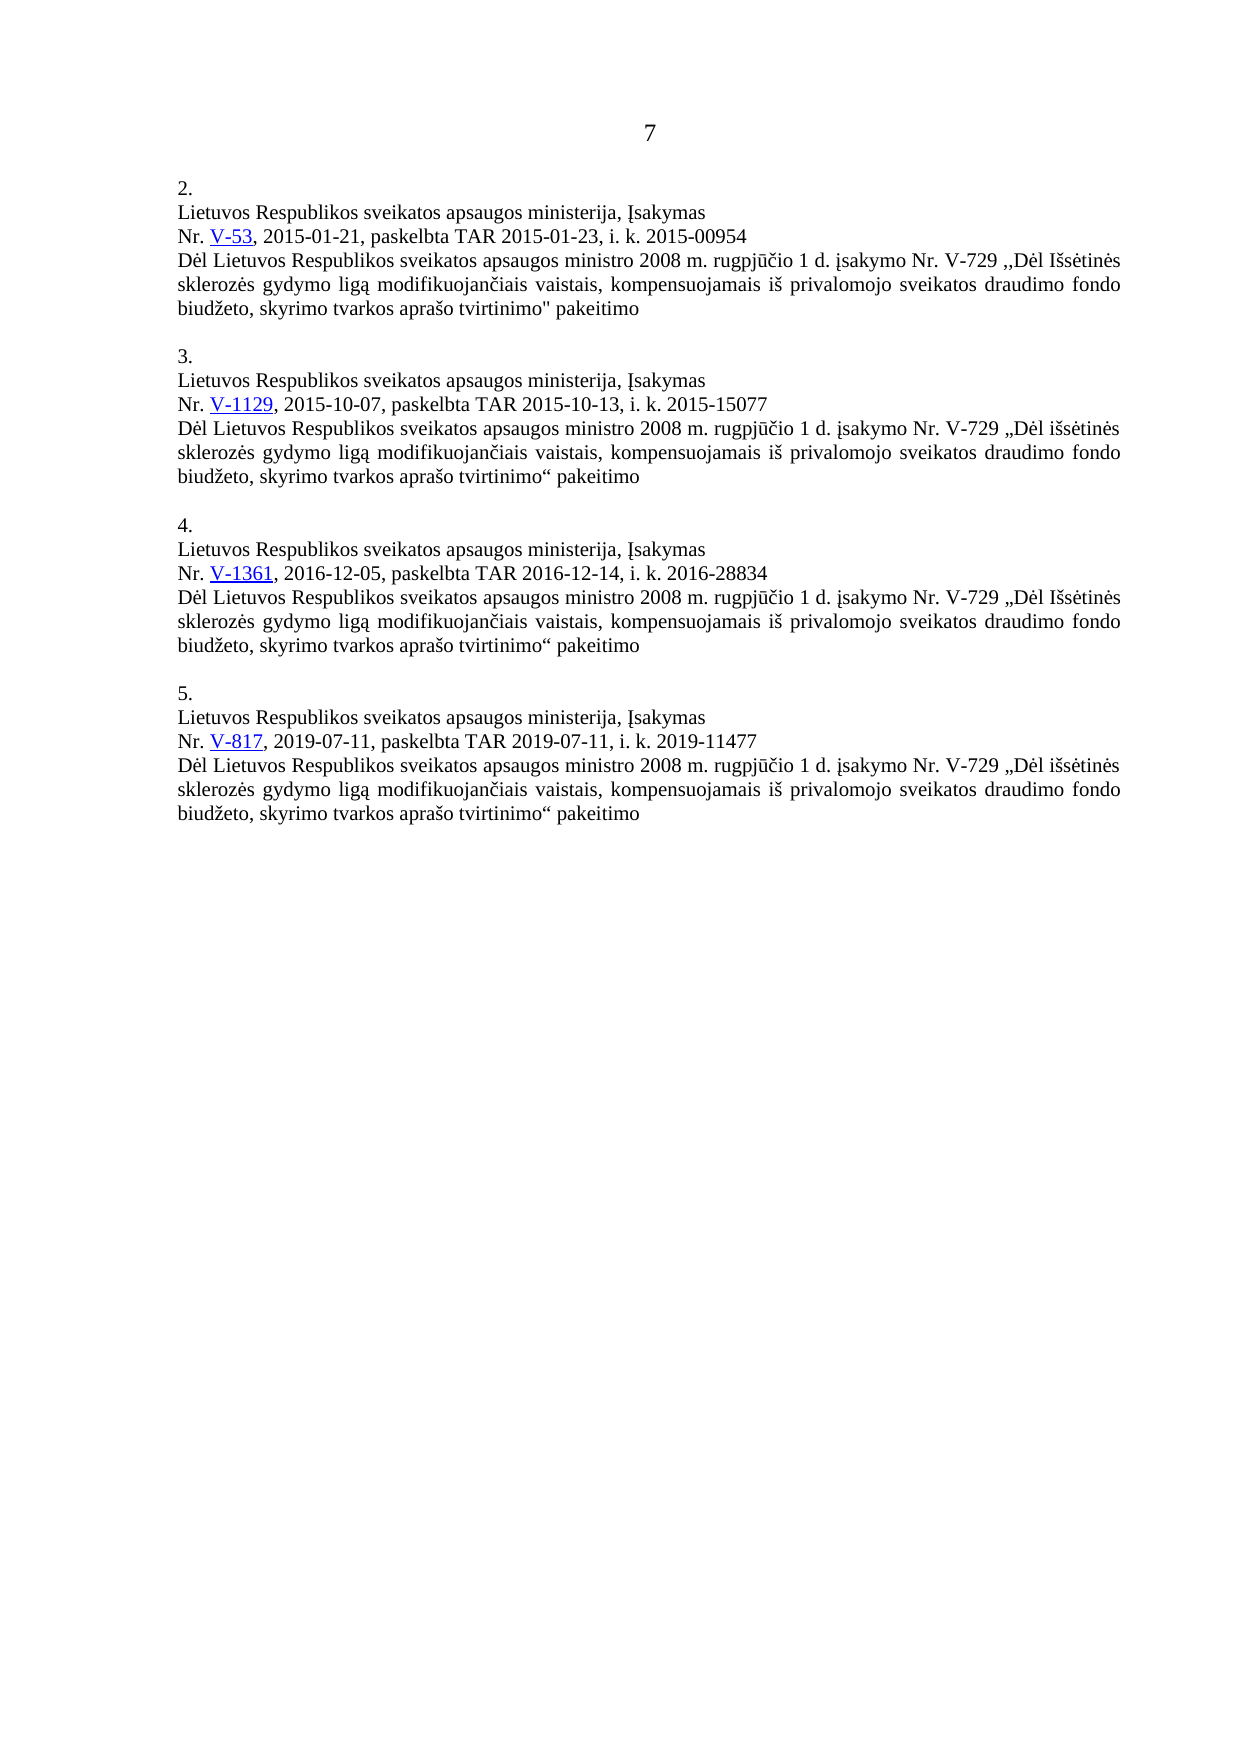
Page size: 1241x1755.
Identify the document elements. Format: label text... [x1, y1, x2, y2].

text Nr. V-53, 2015-01-21, paskelbta TAR 2015-01-23, i. k. 2015-00954 [177, 224, 1122, 248]
text Nr. V-1361, 2016-12-05, paskelbta TAR 2016-12-14, i. k. 2016-28834 [177, 561, 1122, 585]
text Dėl Lietuvos Respublikos sveikatos apsaugos ministro 2008 m. rugpjūčio 1 d. įsakymo Nr. V-729 ,,Dėl Išsėtinės sklerozės gydymo ligą modifikuojančiais vaistais, kompensuojamais iš privalomojo sveikatos draudimo fondo biudžeto, skyrimo tvarkos aprašo tvirtinimo" pakeitimo [177, 248, 1122, 320]
text Dėl Lietuvos Respublikos sveikatos apsaugos ministro 2008 m. rugpjūčio 1 d. įsakymo Nr. V-729 „Dėl išsėtinės sklerozės gydymo ligą modifikuojančiais vaistais, kompensuojamais iš privalomojo sveikatos draudimo fondo biudžeto, skyrimo tvarkos aprašo tvirtinimo“ pakeitimo [177, 753, 1122, 825]
text 4. [177, 512, 1122, 537]
text Lietuvos Respublikos sveikatos apsaugos ministerija, Įsakymas [177, 368, 1122, 392]
text Lietuvos Respublikos sveikatos apsaugos ministerija, Įsakymas [177, 537, 1122, 561]
text Nr. V-817, 2019-07-11, paskelbta TAR 2019-07-11, i. k. 2019-11477 [177, 729, 1122, 753]
text Lietuvos Respublikos sveikatos apsaugos ministerija, Įsakymas [177, 200, 1122, 224]
text Dėl Lietuvos Respublikos sveikatos apsaugos ministro 2008 m. rugpjūčio 1 d. įsakymo Nr. V-729 „Dėl Išsėtinės sklerozės gydymo ligą modifikuojančiais vaistais, kompensuojamais iš privalomojo sveikatos draudimo fondo biudžeto, skyrimo tvarkos aprašo tvirtinimo“ pakeitimo [177, 585, 1122, 657]
text Nr. V-1129, 2015-10-07, paskelbta TAR 2015-10-13, i. k. 2015-15077 [177, 392, 1122, 416]
text 5. [177, 681, 1122, 705]
text 3. [177, 344, 1122, 368]
text Lietuvos Respublikos sveikatos apsaugos ministerija, Įsakymas [177, 705, 1122, 729]
text Dėl Lietuvos Respublikos sveikatos apsaugos ministro 2008 m. rugpjūčio 1 d. įsakymo Nr. V-729 „Dėl išsėtinės sklerozės gydymo ligą modifikuojančiais vaistais, kompensuojamais iš privalomojo sveikatos draudimo fondo biudžeto, skyrimo tvarkos aprašo tvirtinimo“ pakeitimo [177, 416, 1122, 488]
text 2. [177, 176, 1122, 200]
